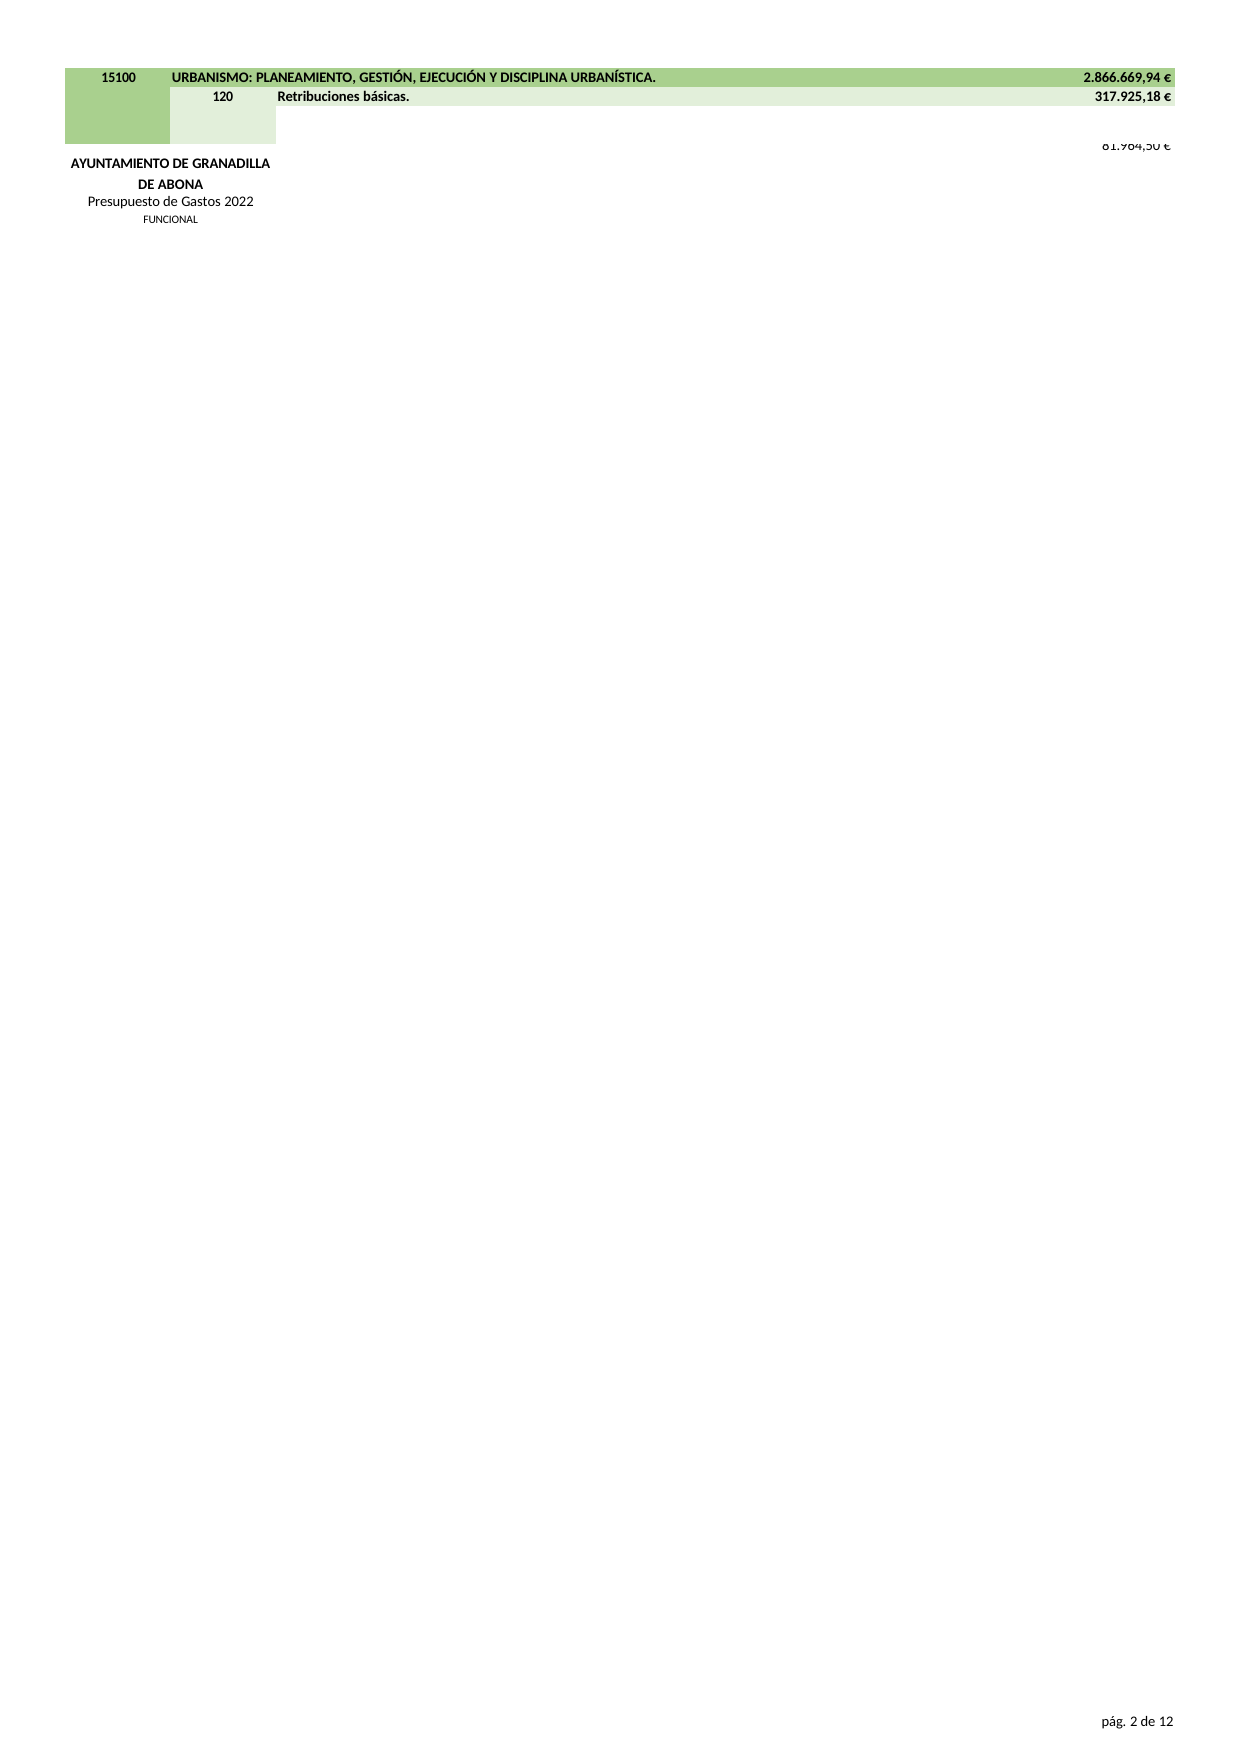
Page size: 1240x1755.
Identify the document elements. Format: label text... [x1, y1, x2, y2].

table_cell 120 Retribuciones básicas. 317.925,18 € [170, 87, 1175, 106]
text 1200000 [54, 97, 65, 115]
text 81.964,50 € [1102, 136, 1192, 154]
table_cell [170, 106, 276, 144]
table_cell [65, 87, 170, 144]
table_cell [276, 106, 1175, 144]
table_header 15100 URBANISMO: PLANEAMIENTO, GESTIÓN, EJECUCIÓN Y DISCIPLINA URBANÍSTICA. 2.866.669,94 € [65, 68, 1175, 87]
